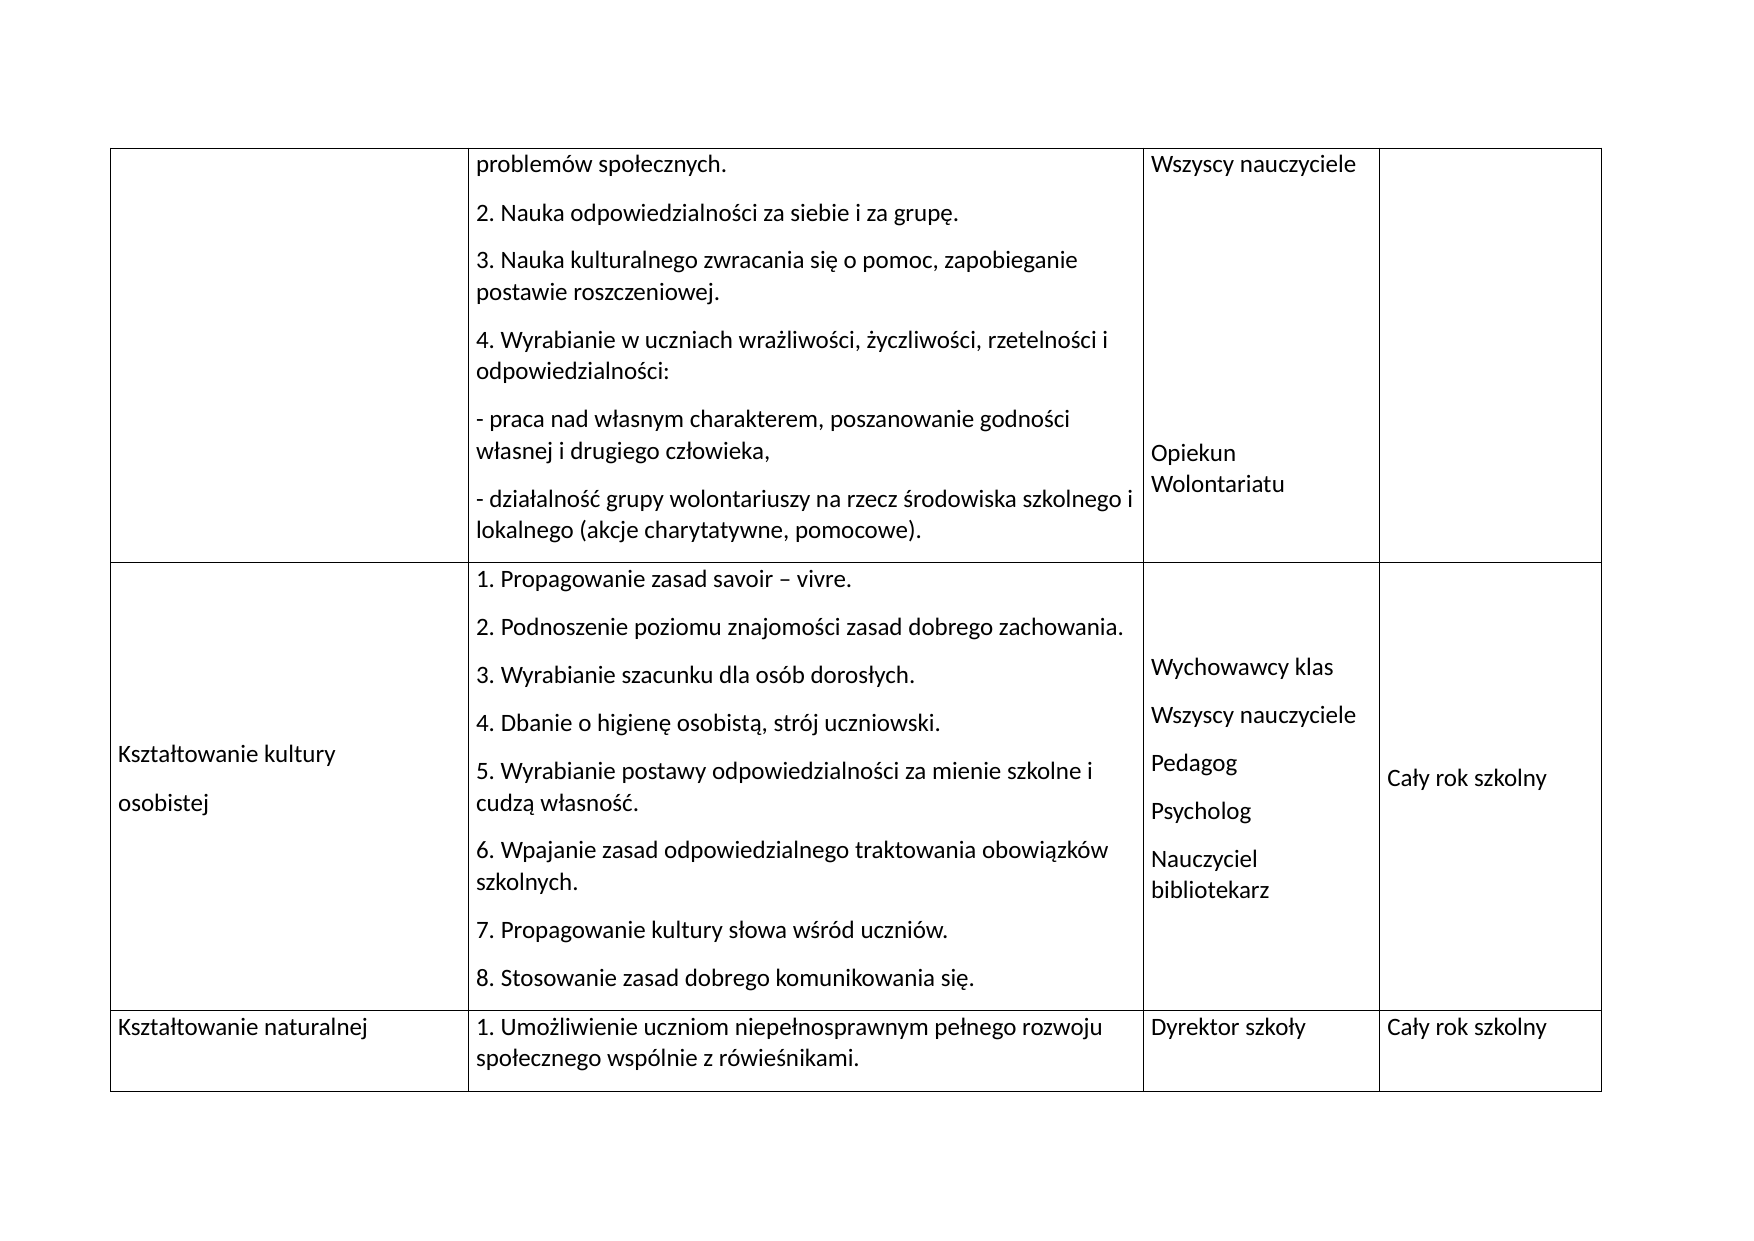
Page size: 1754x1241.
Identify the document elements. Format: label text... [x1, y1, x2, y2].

table_cell Kształtowanie naturalnej [111, 1011, 468, 1091]
table_cell Wychowawcy klas Wszyscy nauczyciele Pedagog Psycholog Nauczyciel bibliotekarz [1144, 563, 1379, 1010]
table_cell [111, 149, 468, 562]
table_cell [1380, 149, 1601, 562]
table_cell problemów społecznych. 2. Nauka odpowiedzialności za siebie i za grupę. 3. Nauka kulturalnego zwracania się o pomoc, zapobieganie postawie roszczeniowej. 4. Wyrabianie w uczniach wrażliwości, życzliwości, rzetelności i odpowiedzialności: - praca nad własnym charakterem, poszanowanie godności własnej i drugiego człowieka, - działalność grupy wolontariuszy na rzecz środowiska szkolnego i lokalnego (akcje charytatywne, pomocowe). [469, 149, 1143, 562]
table_cell 1. Propagowanie zasad savoir – vivre. 2. Podnoszenie poziomu znajomości zasad dobrego zachowania. 3. Wyrabianie szacunku dla osób dorosłych. 4. Dbanie o higienę osobistą, strój uczniowski. 5. Wyrabianie postawy odpowiedzialności za mienie szkolne i cudzą własność. 6. Wpajanie zasad odpowiedzialnego traktowania obowiązków szkolnych. 7. Propagowanie kultury słowa wśród uczniów. 8. Stosowanie zasad dobrego komunikowania się. [469, 563, 1143, 1010]
table_cell Wszyscy nauczyciele Opiekun Wolontariatu [1144, 149, 1379, 562]
table_cell Cały rok szkolny [1380, 1011, 1601, 1091]
table_cell Cały rok szkolny [1380, 563, 1601, 1010]
table_cell 1. Umożliwienie uczniom niepełnosprawnym pełnego rozwoju społecznego wspólnie z rówieśnikami. [469, 1011, 1143, 1091]
table_cell Dyrektor szkoły [1144, 1011, 1379, 1091]
table_cell Kształtowanie kultury osobistej [111, 563, 468, 1010]
